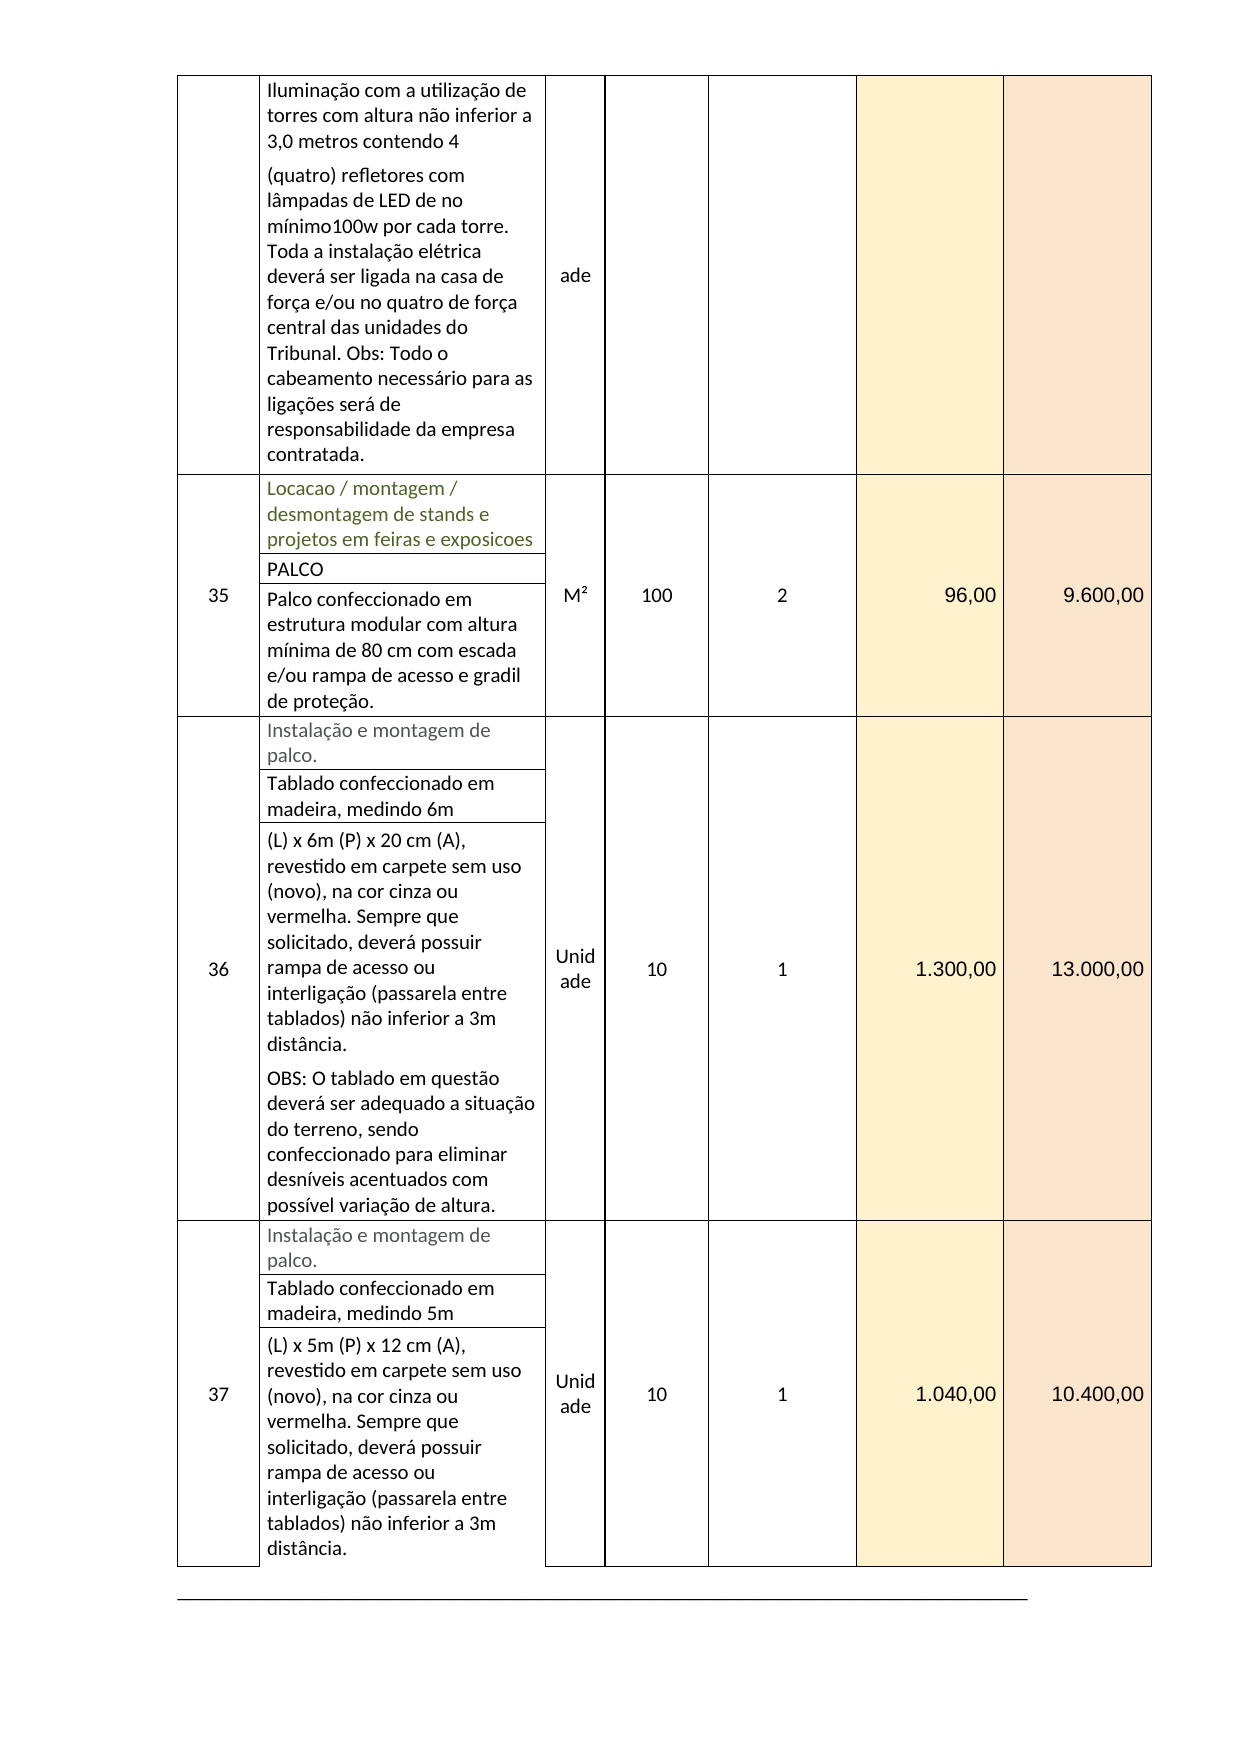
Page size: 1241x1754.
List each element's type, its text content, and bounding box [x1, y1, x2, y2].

table_cell [857, 76, 1003, 473]
table_cell Tablado confeccionado em madeira, medindo 6m [260, 770, 545, 822]
table_cell [1152, 822, 1240, 1061]
table_cell ade [546, 76, 604, 473]
table_cell [1152, 583, 1240, 716]
table_cell Tablado confeccionado em madeira, medindo 5m [260, 1275, 545, 1327]
table_cell 9.600,00 [1004, 475, 1151, 716]
table_cell 96,00 [857, 475, 1003, 716]
table_cell Instalação e montagem de palco. [260, 1221, 545, 1273]
table_cell [1152, 155, 1240, 473]
table_cell 1.300,00 [857, 717, 1003, 1220]
table_cell 1.040,00 [857, 1221, 1003, 1566]
table_cell 100 [606, 475, 708, 716]
table_cell (L) x 5m (P) x 12 cm (A), revestido em carpete sem uso (novo), na cor cinza ou vermelha. Sempre que solicitado, deverá possuir rampa de acesso ou interligação (passarela entre tablados) não inferior a 3m distância. [260, 1328, 545, 1566]
table_cell (L) x 6m (P) x 20 cm (A), revestido em carpete sem uso (novo), na cor cinza ou vermelha. Sempre que solicitado, deverá possuir rampa de acesso ou interligação (passarela entre tablados) não inferior a 3m distância. [260, 823, 545, 1061]
table_cell Palco confeccionado em estrutura modular com altura mínima de 80 cm com escada e/ou rampa de acesso e gradil de proteção. [260, 584, 545, 716]
table_cell [1152, 75, 1240, 155]
table_cell [1152, 1061, 1240, 1220]
table_cell Unidade [546, 1221, 604, 1566]
table_cell [1152, 553, 1240, 583]
table_cell [1152, 1220, 1240, 1273]
table_cell [1152, 1327, 1240, 1566]
table_cell OBS: O tablado em questão deverá ser adequado a situação do terreno, sendo confeccionado para eliminar desníveis acentuados com possível variação de altura. [260, 1061, 545, 1220]
table_cell 35 [178, 475, 259, 716]
table_cell M² [546, 475, 604, 716]
table_cell [1152, 474, 1240, 553]
table_cell 2 [709, 475, 856, 716]
table_cell [709, 76, 856, 473]
table_cell Instalação e montagem de palco. [260, 717, 545, 769]
table_cell 10 [606, 1221, 708, 1566]
table_cell 10.400,00 [1004, 1221, 1151, 1566]
table_cell Unidade [546, 717, 604, 1220]
table_cell 1 [709, 717, 856, 1220]
table_cell (quatro) refletores com lâmpadas de LED de no mínimo100w por cada torre. Toda a instalação elétrica deverá ser ligada na casa de força e/ou no quatro de força central das unidades do Tribunal. Obs: Todo o cabeamento necessário para as ligações será de responsabilidade da empresa contratada. [260, 155, 545, 473]
table_cell [606, 76, 708, 473]
table_cell [1152, 1274, 1240, 1327]
table_cell 36 [178, 717, 259, 1220]
table_cell 1 [709, 1221, 856, 1566]
table_cell 13.000,00 [1004, 717, 1151, 1220]
table_cell 37 [178, 1221, 259, 1566]
table_cell PALCO [260, 554, 545, 583]
table_cell Iluminação com a utilização de torres com altura não inferior a 3,0 metros contendo 4 [260, 76, 545, 155]
table_cell [1152, 716, 1240, 769]
table_cell Locacao / montagem / desmontagem de stands e projetos em feiras e exposicoes [260, 475, 545, 553]
table_cell [178, 76, 259, 473]
table_cell [1004, 76, 1151, 473]
table_cell [1152, 769, 1240, 822]
table_cell 10 [606, 717, 708, 1220]
